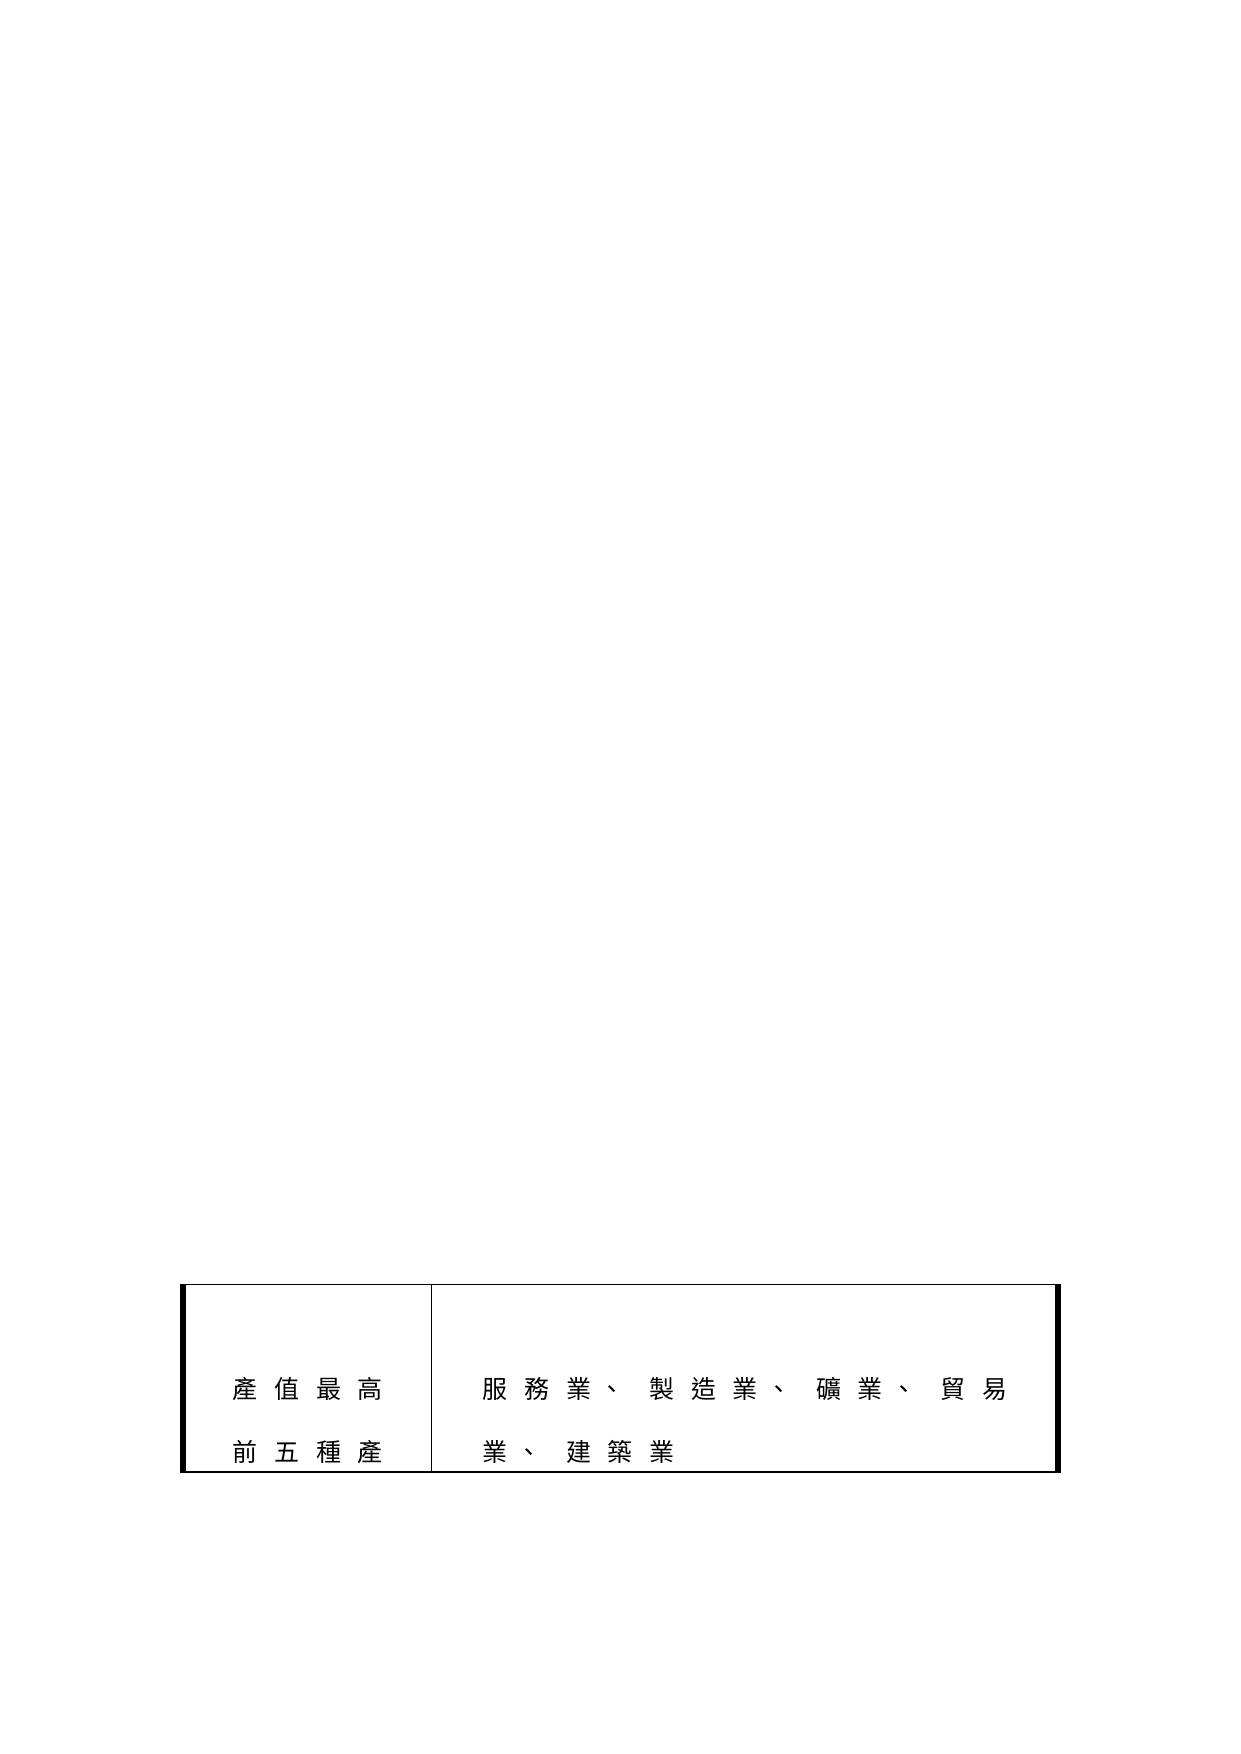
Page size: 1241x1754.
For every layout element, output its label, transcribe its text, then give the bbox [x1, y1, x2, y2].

table_cell 產值最高前五種產 [186, 1285, 431, 1471]
table_cell 服務業、製造業、礦業、貿易業、建築業 [432, 1285, 1055, 1471]
